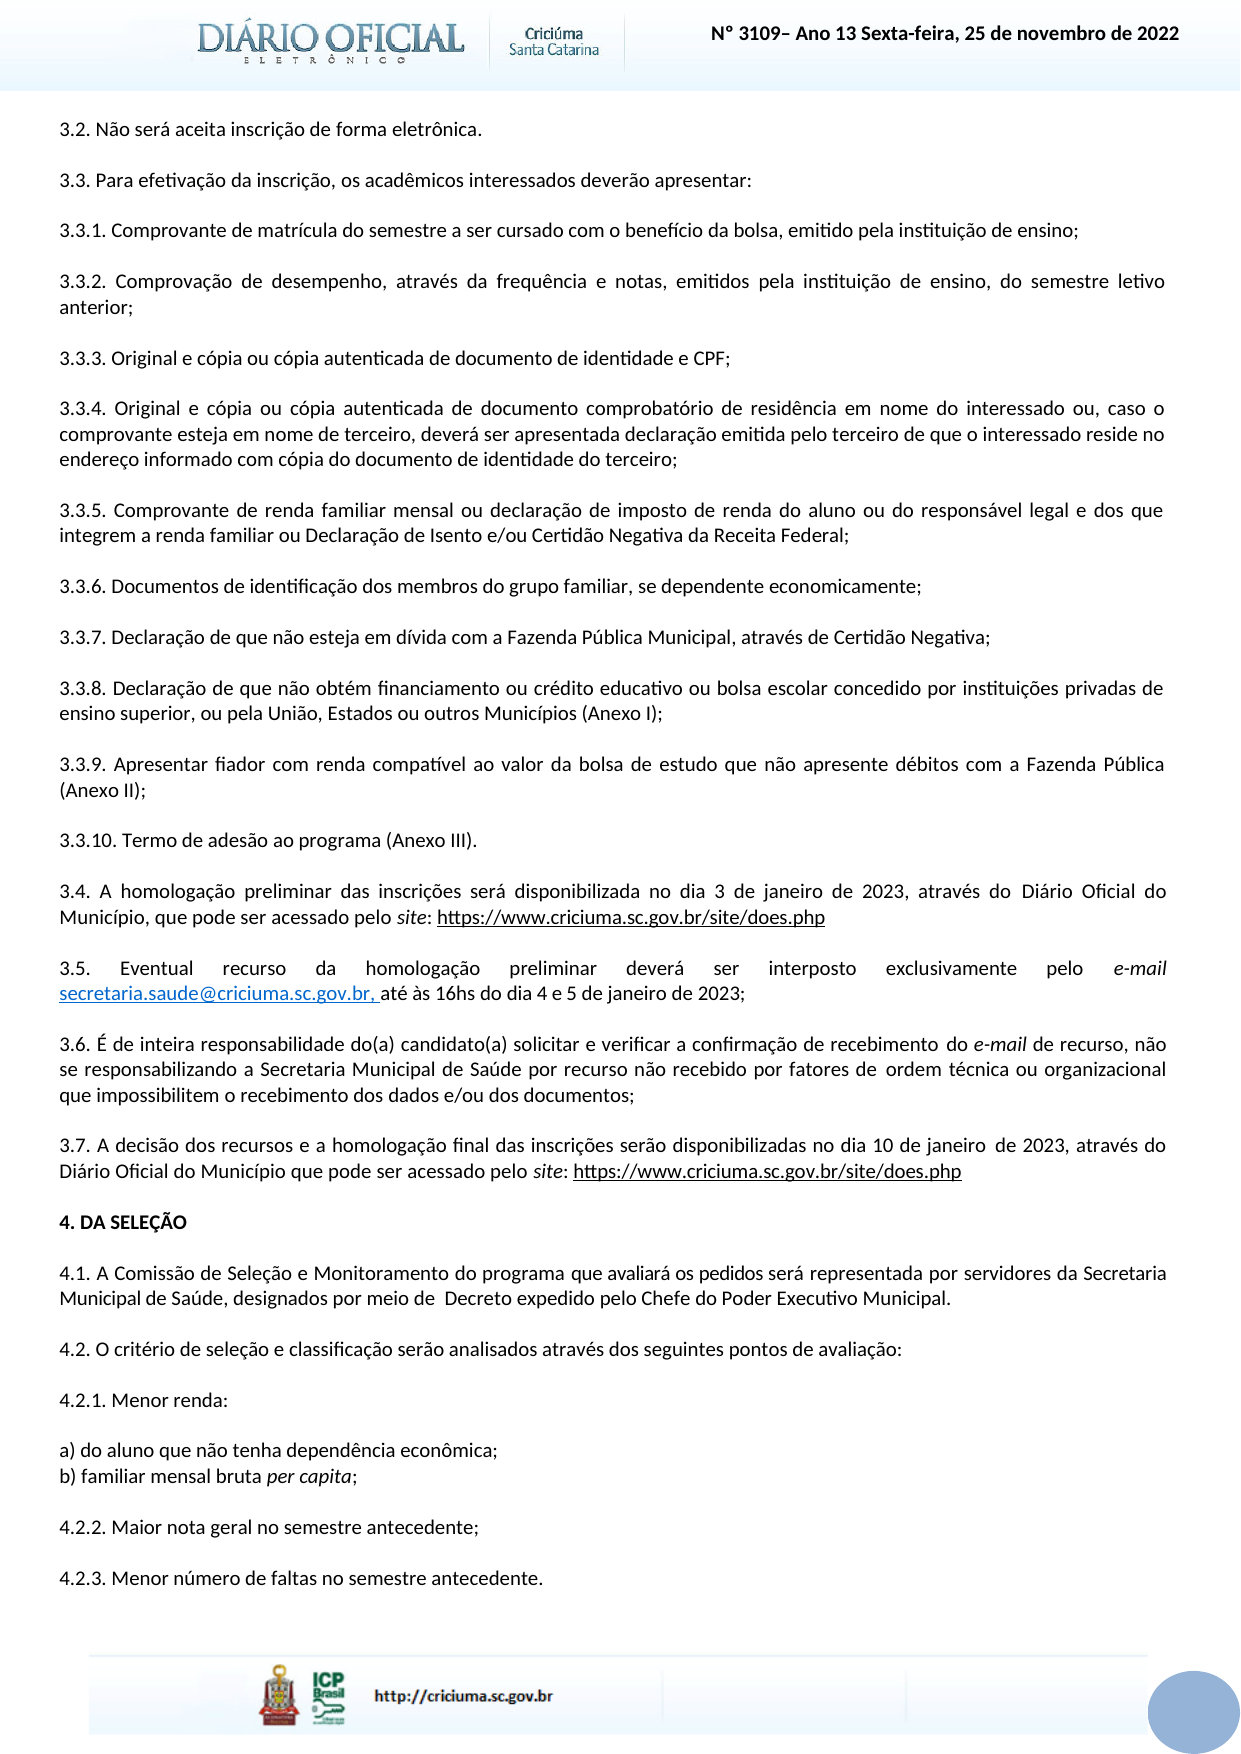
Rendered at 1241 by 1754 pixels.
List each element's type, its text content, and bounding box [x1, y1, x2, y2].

text 4.1. A Comissão de Seleção e Monitoramento do programa que avaliará os pedidos será representada por servidores da Secretaria Municipal de Saúde, designados por meio de Decreto expedido pelo Chefe do Poder Executivo Municipal. [59, 1260, 1167, 1311]
text 4. DA SELEÇÃO [59, 1209, 1167, 1234]
text 3.2. Não será aceita inscrição de forma eletrônica. [59, 116, 1167, 141]
text 3.3.6. Documentos de identificação dos membros do grupo familiar, se dependente economicamente; [59, 573, 1167, 599]
text 3.3.2. Comprovação de desempenho, através da frequência e notas, emitidos pela instituição de ensino, do semestre letivo anterior; [59, 268, 1167, 319]
text 3.3.5. Comprovante de renda familiar mensal ou declaração de imposto de renda do aluno ou do responsável legal e dos que integrem a renda familiar ou Declaração de Isento e/ou Certidão Negativa da Receita Federal; [59, 497, 1167, 548]
text 3.3.7. Declaração de que não esteja em dívida com a Fazenda Pública Municipal, através de Certidão Negativa; [59, 624, 1167, 650]
text 3.6. É de inteira responsabilidade do(a) candidato(a) solicitar e verificar a confirmação de recebimento do e-mail de recurso, não se responsabilizando a Secretaria Municipal de Saúde por recurso não recebido por fatores de ordem técnica ou organizacional que impossibilitem o recebimento dos dados e/ou dos documentos; [59, 1031, 1167, 1107]
text 4.2.2. Maior nota geral no semestre antecedente; [59, 1514, 1167, 1539]
text 3.5. Eventual recurso da homologação preliminar deverá ser interposto exclusivamente pelo e-mail secretaria.saude@criciuma.sc.gov.br, até às 16hs do dia 4 e 5 de janeiro de 2023; [59, 955, 1167, 1006]
text 4.2. O critério de seleção e classificação serão analisados através dos seguintes pontos de avaliação: [59, 1336, 1167, 1361]
text b) familiar mensal bruta per capita; [59, 1463, 1167, 1488]
text 3.7. A decisão dos recursos e a homologação final das inscrições serão disponibilizadas no dia 10 de janeiro de 2023, através do Diário Oficial do Município que pode ser acessado pelo site: https://www.criciuma.sc.gov.br/site/does.php [59, 1133, 1167, 1183]
text 3.3.10. Termo de adesão ao programa (Anexo III). [59, 828, 1167, 853]
text 3.3.9. Apresentar fiador com renda compatível ao valor da bolsa de estudo que não apresente débitos com a Fazenda Pública (Anexo II); [59, 751, 1167, 802]
text 3.3. Para efetivação da inscrição, os acadêmicos interessados deverão apresentar: [59, 167, 1167, 192]
text 4.2.3. Menor número de faltas no semestre antecedente. [59, 1565, 1167, 1590]
text 3.3.4. Original e cópia ou cópia autenticada de documento comprobatório de residência em nome do interessado ou, caso o comprovante esteja em nome de terceiro, deverá ser apresentada declaração emitida pelo terceiro de que o interessado reside no endereço informado com cópia do documento de identidade do terceiro; [59, 396, 1167, 472]
text 3.3.1. Comprovante de matrícula do semestre a ser cursado com o benefício da bolsa, emitido pela instituição de ensino; [59, 218, 1167, 243]
text 3.4. A homologação preliminar das inscrições será disponibilizada no dia 3 de janeiro de 2023, através do Diário Oficial do Município, que pode ser acessado pelo site: https://www.criciuma.sc.gov.br/site/does.php [59, 878, 1167, 929]
text 3.3.8. Declaração de que não obtém financiamento ou crédito educativo ou bolsa escolar concedido por instituições privadas de ensino superior, ou pela União, Estados ou outros Municípios (Anexo I); [59, 675, 1167, 726]
text 3.3.3. Original e cópia ou cópia autenticada de documento de identidade e CPF; [59, 345, 1167, 370]
text 4.2.1. Menor renda: [59, 1387, 1167, 1412]
text a) do aluno que não tenha dependência econômica; [59, 1438, 1167, 1463]
